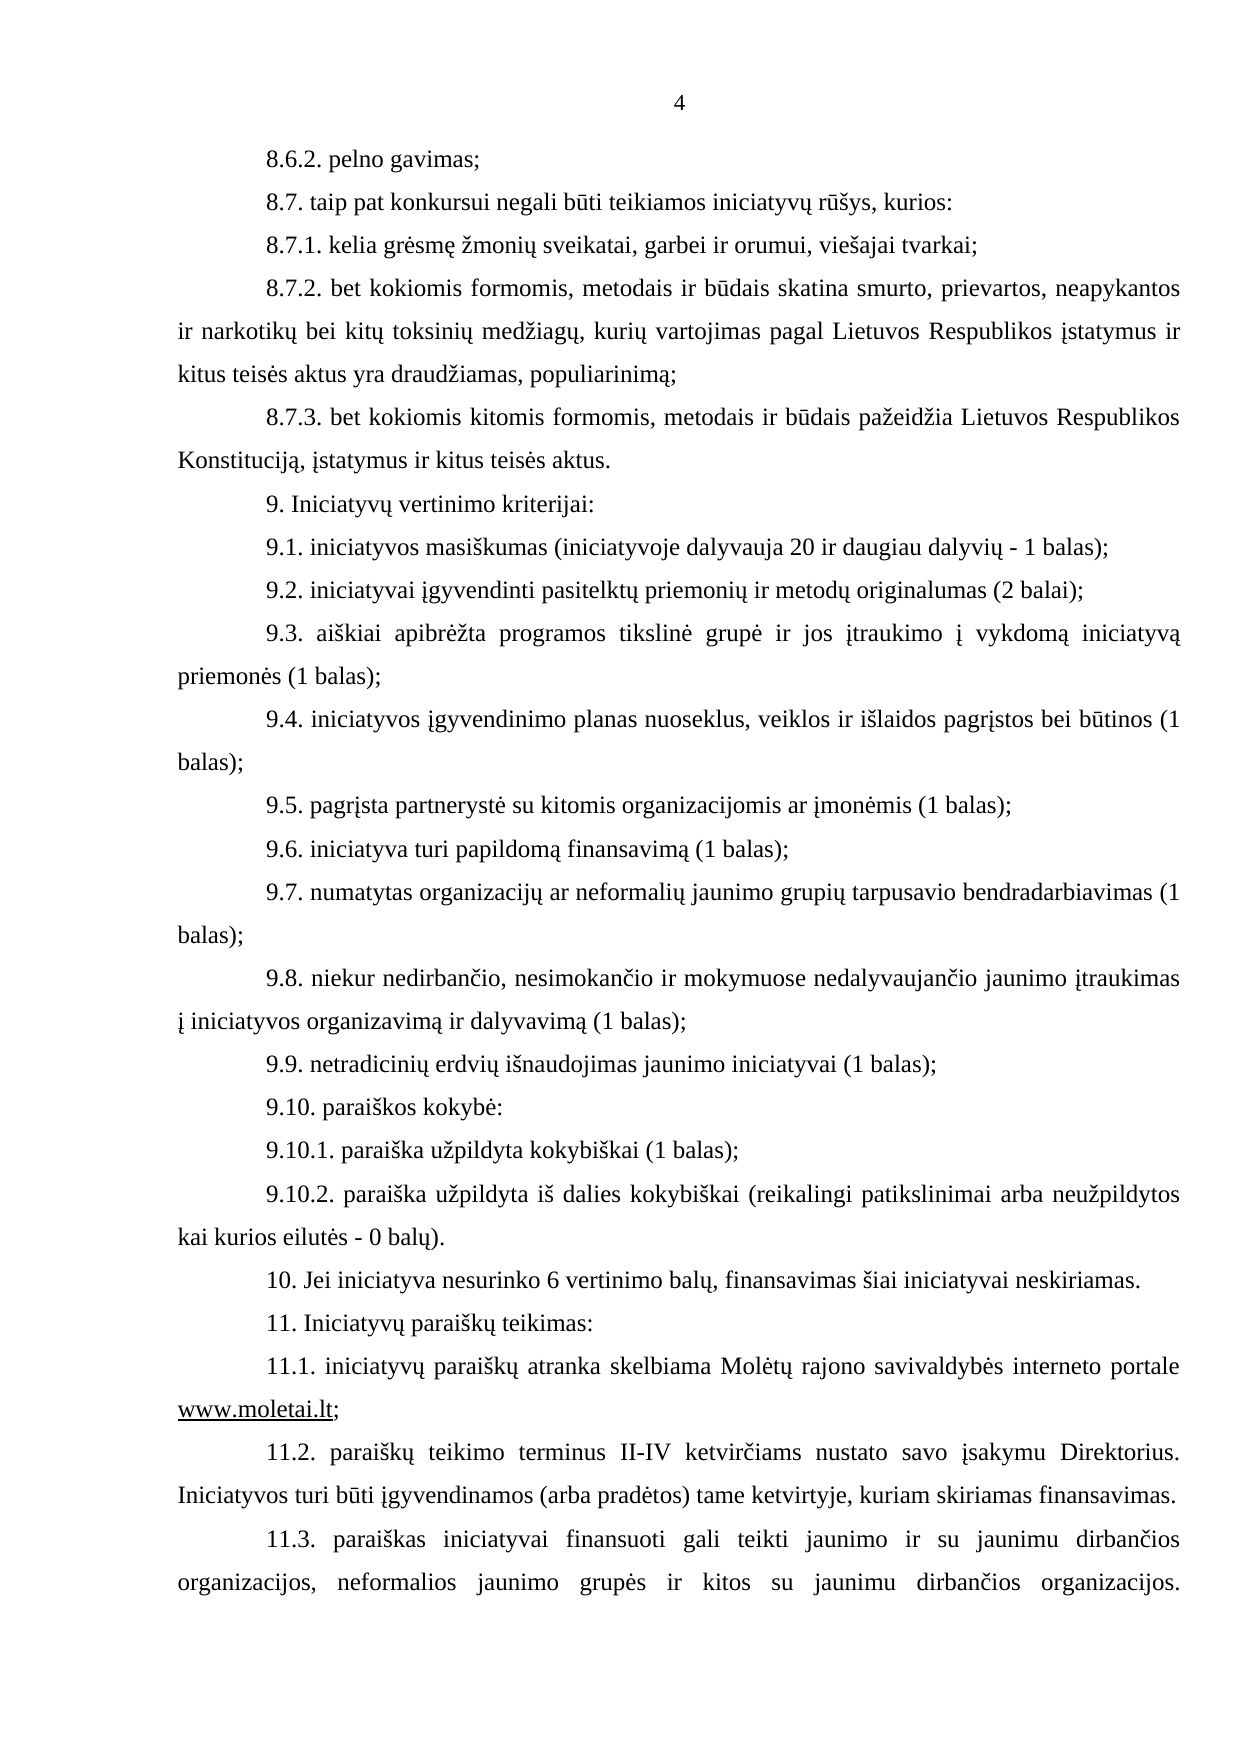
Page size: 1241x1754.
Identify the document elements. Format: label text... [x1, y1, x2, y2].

text 11.3. paraiškas iniciatyvai finansuoti gali teikti jaunimo ir su jaunimu dirbančios organizacijos, neformalios jaunimo grupės ir kitos su jaunimu dirbančios organizacijos. [177, 1524, 1181, 1596]
text 9.3. aiškiai apibrėžta programos tikslinė grupė ir jos įtraukimo į vykdomą iniciatyvą priemonės (1 balas); [177, 618, 1181, 690]
text 9.10. paraiškos kokybė: [177, 1092, 1181, 1121]
text 11.1. iniciatyvų paraiškų atranka skelbiama Molėtų rajono savivaldybės interneto portale www.moletai.lt; [177, 1351, 1181, 1423]
text 9.4. iniciatyvos įgyvendinimo planas nuoseklus, veiklos ir išlaidos pagrįstos bei būtinos (1 balas); [177, 704, 1181, 776]
text 8.7. taip pat konkursui negali būti teikiamos iniciatyvų rūšys, kurios: [177, 187, 1181, 216]
text 11.2. paraiškų teikimo terminus II-IV ketvirčiams nustato savo įsakymu Direktorius. Iniciatyvos turi būti įgyvendinamos (arba pradėtos) tame ketvirtyje, kuriam skiriamas finansavimas. [177, 1437, 1181, 1509]
text 9.2. iniciatyvai įgyvendinti pasitelktų priemonių ir metodų originalumas (2 balai); [177, 575, 1181, 604]
text 9.10.2. paraiška užpildyta iš dalies kokybiškai (reikalingi patikslinimai arba neužpildytos kai kurios eilutės - 0 balų). [177, 1179, 1181, 1251]
text 11. Iniciatyvų paraiškų teikimas: [177, 1308, 1181, 1337]
text 8.7.2. bet kokiomis formomis, metodais ir būdais skatina smurto, prievartos, neapykantos ir narkotikų bei kitų toksinių medžiagų, kurių vartojimas pagal Lietuvos Respublikos įstatymus ir kitus teisės aktus yra draudžiamas, populiarinimą; [177, 273, 1181, 388]
text 9.9. netradicinių erdvių išnaudojimas jaunimo iniciatyvai (1 balas); [177, 1049, 1181, 1078]
text 9.5. pagrįsta partnerystė su kitomis organizacijomis ar įmonėmis (1 balas); [177, 791, 1181, 819]
text 9.8. niekur nedirbančio, nesimokančio ir mokymuose nedalyvaujančio jaunimo įtraukimas į iniciatyvos organizavimą ir dalyvavimą (1 balas); [177, 963, 1181, 1035]
text 10. Jei iniciatyva nesurinko 6 vertinimo balų, finansavimas šiai iniciatyvai neskiriamas. [177, 1265, 1181, 1294]
text 9. Iniciatyvų vertinimo kriterijai: [177, 489, 1181, 517]
text 9.7. numatytas organizacijų ar neformalių jaunimo grupių tarpusavio bendradarbiavimas (1 balas); [177, 877, 1181, 949]
text 9.1. iniciatyvos masiškumas (iniciatyvoje dalyvauja 20 ir daugiau dalyvių - 1 balas); [177, 532, 1181, 561]
text 8.7.1. kelia grėsmę žmonių sveikatai, garbei ir orumui, viešajai tvarkai; [177, 230, 1181, 259]
text 8.7.3. bet kokiomis kitomis formomis, metodais ir būdais pažeidžia Lietuvos Respublikos Konstituciją, įstatymus ir kitus teisės aktus. [177, 402, 1181, 474]
text 9.6. iniciatyva turi papildomą finansavimą (1 balas); [177, 834, 1181, 862]
text 8.6.2. pelno gavimas; [177, 144, 1181, 172]
text 9.10.1. paraiška užpildyta kokybiškai (1 balas); [177, 1136, 1181, 1164]
